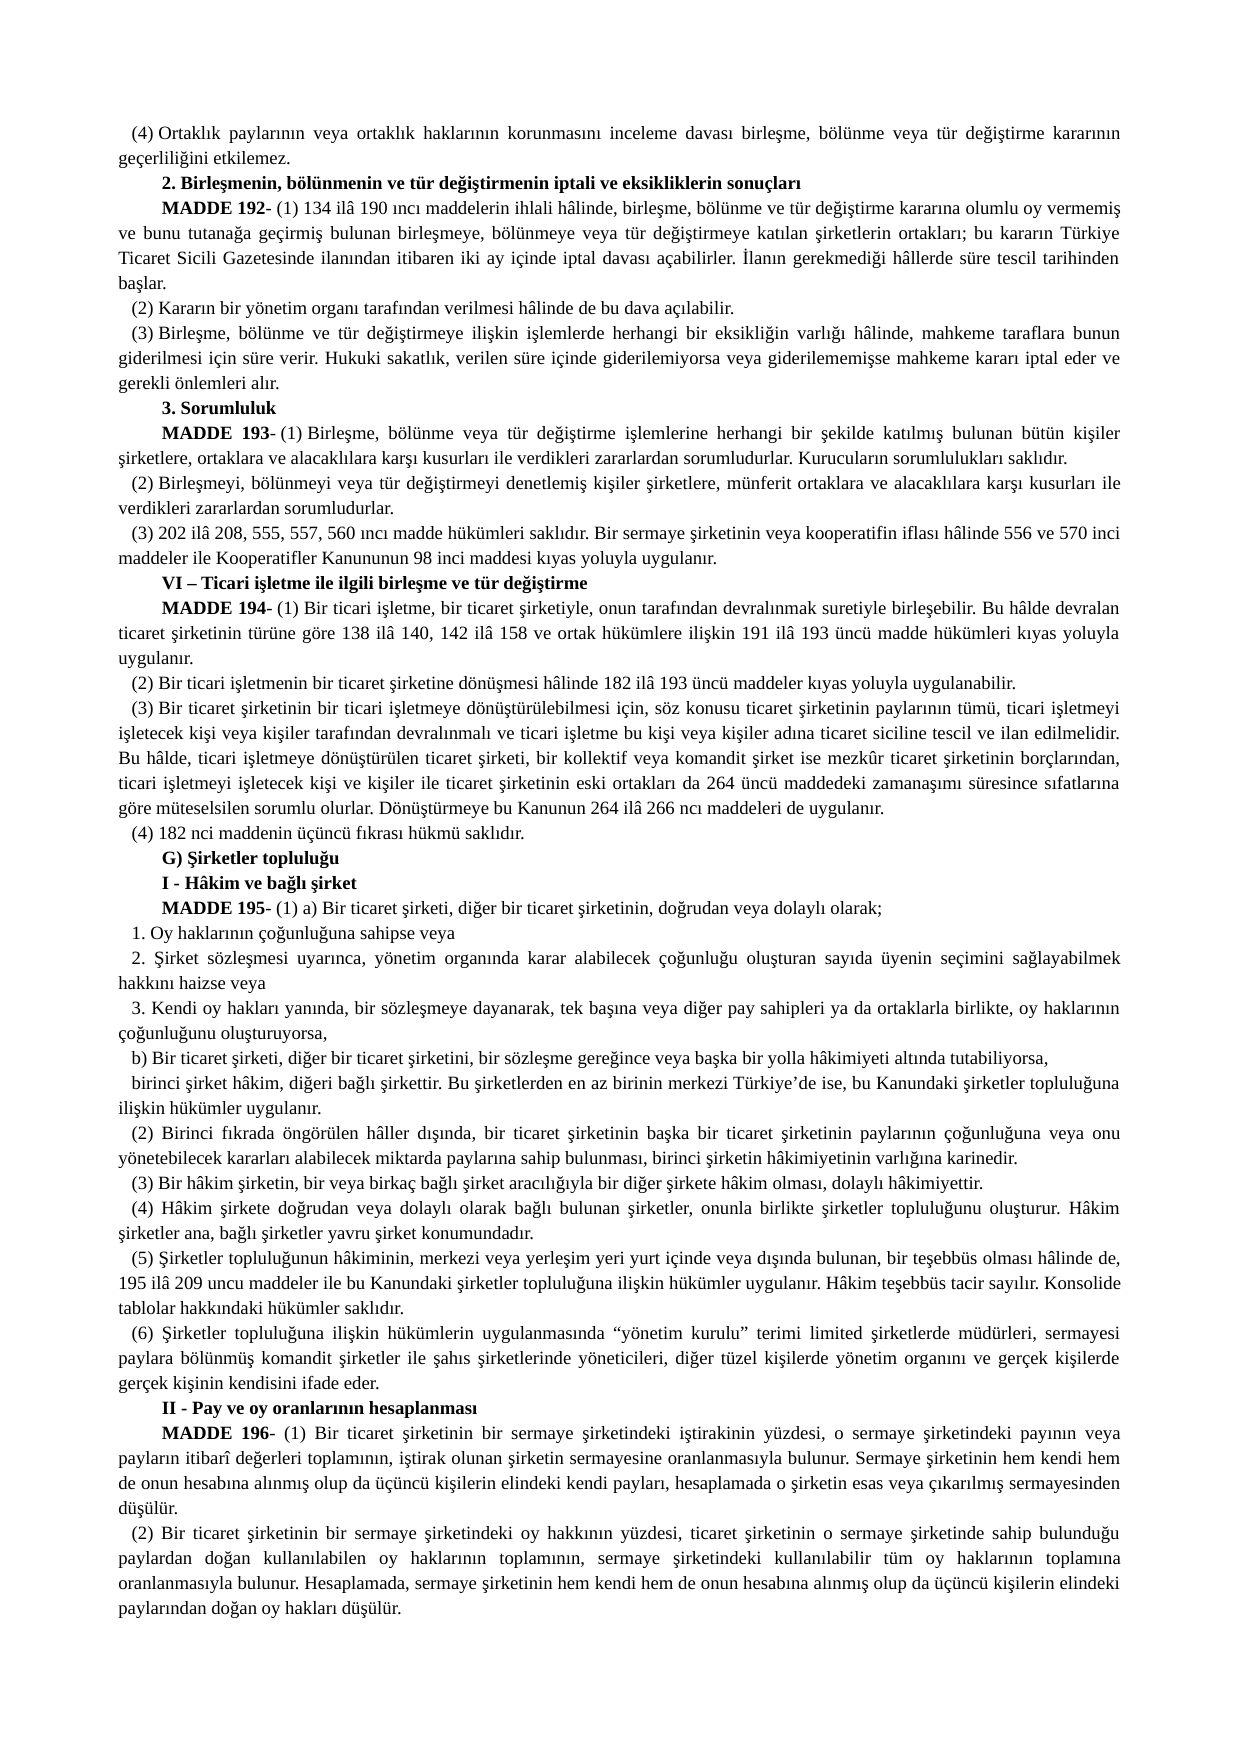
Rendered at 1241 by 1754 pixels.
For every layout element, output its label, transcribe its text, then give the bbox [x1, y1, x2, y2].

text MADDE 193- (1) Birleşme, bölünme veya tür değiştirme işlemlerine herhangi bir şekilde katılmış bulunan bütün kişiler şirketlere, ortaklara ve alacaklılara karşı kusurları ile verdikleri zararlardan sorumludurlar. Kurucuların sorumlulukları saklıdır. [118, 418, 1122, 468]
text 2. Şirket sözleşmesi uyarınca, yönetim organında karar alabilecek çoğunluğu oluşturan sayıda üyenin seçimini sağlayabilmek hakkını haizse veya [118, 943, 1122, 993]
text (3) Bir ticaret şirketinin bir ticari işletmeye dönüştürülebilmesi için, söz konusu ticaret şirketinin paylarının tümü, ticari işletmeyi işletecek kişi veya kişiler tarafından devralınmalı ve ticari işletme bu kişi veya kişiler adına ticaret siciline tescil ve ilan edilmelidir. Bu hâlde, ticari işletmeye dönüştürülen ticaret şirketi, bir kollektif veya komandit şirket ise mezkûr ticaret şirketinin borçlarından, ticari işletmeyi işletecek kişi ve kişiler ile ticaret şirketinin eski ortakları da 264 üncü maddedeki zamanaşımı süresince sıfatlarına göre müteselsilen sorumlu olurlar. Dönüştürmeye bu Kanunun 264 ilâ 266 ncı maddeleri de uygulanır. [118, 693, 1122, 818]
text 1. Oy haklarının çoğunluğuna sahipse veya [118, 918, 1122, 943]
text (5) Şirketler topluluğunun hâkiminin, merkezi veya yerleşim yeri yurt içinde veya dışında bulunan, bir teşebbüs olması hâlinde de, 195 ilâ 209 uncu maddeler ile bu Kanundaki şirketler topluluğuna ilişkin hükümler uygulanır. Hâkim teşebbüs tacir sayılır. Konsolide tablolar hakkındaki hükümler saklıdır. [118, 1243, 1122, 1318]
text (2) Bir ticaret şirketinin bir sermaye şirketindeki oy hakkının yüzdesi, ticaret şirketinin o sermaye şirketinde sahip bulunduğu paylardan doğan kullanılabilen oy haklarının toplamının, sermaye şirketindeki kullanılabilir tüm oy haklarının toplamına oranlanmasıyla bulunur. Hesaplamada, sermaye şirketinin hem kendi hem de onun hesabına alınmış olup da üçüncü kişilerin elindeki paylarından doğan oy hakları düşülür. [118, 1518, 1122, 1618]
text 3. Kendi oy hakları yanında, bir sözleşmeye dayanarak, tek başına veya diğer pay sahipleri ya da ortaklarla birlikte, oy haklarının çoğunluğunu oluşturuyorsa, [118, 993, 1122, 1043]
text (4) Hâkim şirkete doğrudan veya dolaylı olarak bağlı bulunan şirketler, onunla birlikte şirketler topluluğunu oluşturur. Hâkim şirketler ana, bağlı şirketler yavru şirket konumundadır. [118, 1193, 1122, 1243]
text (3) Birleşme, bölünme ve tür değiştirmeye ilişkin işlemlerde herhangi bir eksikliğin varlığı hâlinde, mahkeme taraflara bunun giderilmesi için süre verir. Hukuki sakatlık, verilen süre içinde giderilemiyorsa veya giderilememişse mahkeme kararı iptal eder ve gerekli önlemleri alır. [118, 318, 1122, 393]
text (2) Kararın bir yönetim organı tarafından verilmesi hâlinde de bu dava açılabilir. [118, 293, 1122, 318]
text b) Bir ticaret şirketi, diğer bir ticaret şirketini, bir sözleşme gereğince veya başka bir yolla hâkimiyeti altında tutabiliyorsa, [118, 1043, 1122, 1068]
text G) Şirketler topluluğu [118, 843, 1122, 868]
text (3) Bir hâkim şirketin, bir veya birkaç bağlı şirket aracılığıyla bir diğer şirkete hâkim olması, dolaylı hâkimiyettir. [118, 1168, 1122, 1193]
text 2. Birleşmenin, bölünmenin ve tür değiştirmenin iptali ve eksikliklerin sonuçları [118, 168, 1122, 193]
text MADDE 192- (1) 134 ilâ 190 ıncı maddelerin ihlali hâlinde, birleşme, bölünme ve tür değiştirme kararına olumlu oy vermemiş ve bunu tutanağa geçirmiş bulunan birleşmeye, bölünmeye veya tür değiştirmeye katılan şirketlerin ortakları; bu kararın Türkiye Ticaret Sicili Gazetesinde ilanından itibaren iki ay içinde iptal davası açabilirler. İlanın gerekmediği hâllerde süre tescil tarihinden başlar. [118, 193, 1122, 293]
text (4) Ortaklık paylarının veya ortaklık haklarının korunmasını inceleme davası birleşme, bölünme veya tür değiştirme kararının geçerliliğini etkilemez. [118, 118, 1122, 168]
text (2) Birleşmeyi, bölünmeyi veya tür değiştirmeyi denetlemiş kişiler şirketlere, münferit ortaklara ve alacaklılara karşı kusurları ile verdikleri zararlardan sorumludurlar. [118, 468, 1122, 518]
text (6) Şirketler topluluğuna ilişkin hükümlerin uygulanmasında “yönetim kurulu” terimi limited şirketlerde müdürleri, sermayesi paylara bölünmüş komandit şirketler ile şahıs şirketlerinde yöneticileri, diğer tüzel kişilerde yönetim organını ve gerçek kişilerde gerçek kişinin kendisini ifade eder. [118, 1318, 1122, 1393]
text (2) Bir ticari işletmenin bir ticaret şirketine dönüşmesi hâlinde 182 ilâ 193 üncü maddeler kıyas yoluyla uygulanabilir. [118, 668, 1122, 693]
text MADDE 195- (1) a) Bir ticaret şirketi, diğer bir ticaret şirketinin, doğrudan veya dolaylı olarak; [118, 893, 1122, 918]
text MADDE 196- (1) Bir ticaret şirketinin bir sermaye şirketindeki iştirakinin yüzdesi, o sermaye şirketindeki payının veya payların itibarî değerleri toplamının, iştirak olunan şirketin sermayesine oranlanmasıyla bulunur. Sermaye şirketinin hem kendi hem de onun hesabına alınmış olup da üçüncü kişilerin elindeki kendi payları, hesaplamada o şirketin esas veya çıkarılmış sermayesinden düşülür. [118, 1418, 1122, 1518]
text birinci şirket hâkim, diğeri bağlı şirkettir. Bu şirketlerden en az birinin merkezi Türkiye’de ise, bu Kanundaki şirketler topluluğuna ilişkin hükümler uygulanır. [118, 1068, 1122, 1118]
text 3. Sorumluluk [118, 393, 1122, 418]
text MADDE 194- (1) Bir ticari işletme, bir ticaret şirketiyle, onun tarafından devralınmak suretiyle birleşebilir. Bu hâlde devralan ticaret şirketinin türüne göre 138 ilâ 140, 142 ilâ 158 ve ortak hükümlere ilişkin 191 ilâ 193 üncü madde hükümleri kıyas yoluyla uygulanır. [118, 593, 1122, 668]
text II - Pay ve oy oranlarının hesaplanması [118, 1393, 1122, 1418]
text VI – Ticari işletme ile ilgili birleşme ve tür değiştirme [118, 568, 1122, 593]
text (4) 182 nci maddenin üçüncü fıkrası hükmü saklıdır. [118, 818, 1122, 843]
text (2) Birinci fıkrada öngörülen hâller dışında, bir ticaret şirketinin başka bir ticaret şirketinin paylarının çoğunluğuna veya onu yönetebilecek kararları alabilecek miktarda paylarına sahip bulunması, birinci şirketin hâkimiyetinin varlığına karinedir. [118, 1118, 1122, 1168]
text I - Hâkim ve bağlı şirket [118, 868, 1122, 893]
text (3) 202 ilâ 208, 555, 557, 560 ıncı madde hükümleri saklıdır. Bir sermaye şirketinin veya kooperatifin iflası hâlinde 556 ve 570 inci maddeler ile Kooperatifler Kanununun 98 inci maddesi kıyas yoluyla uygulanır. [118, 518, 1122, 568]
